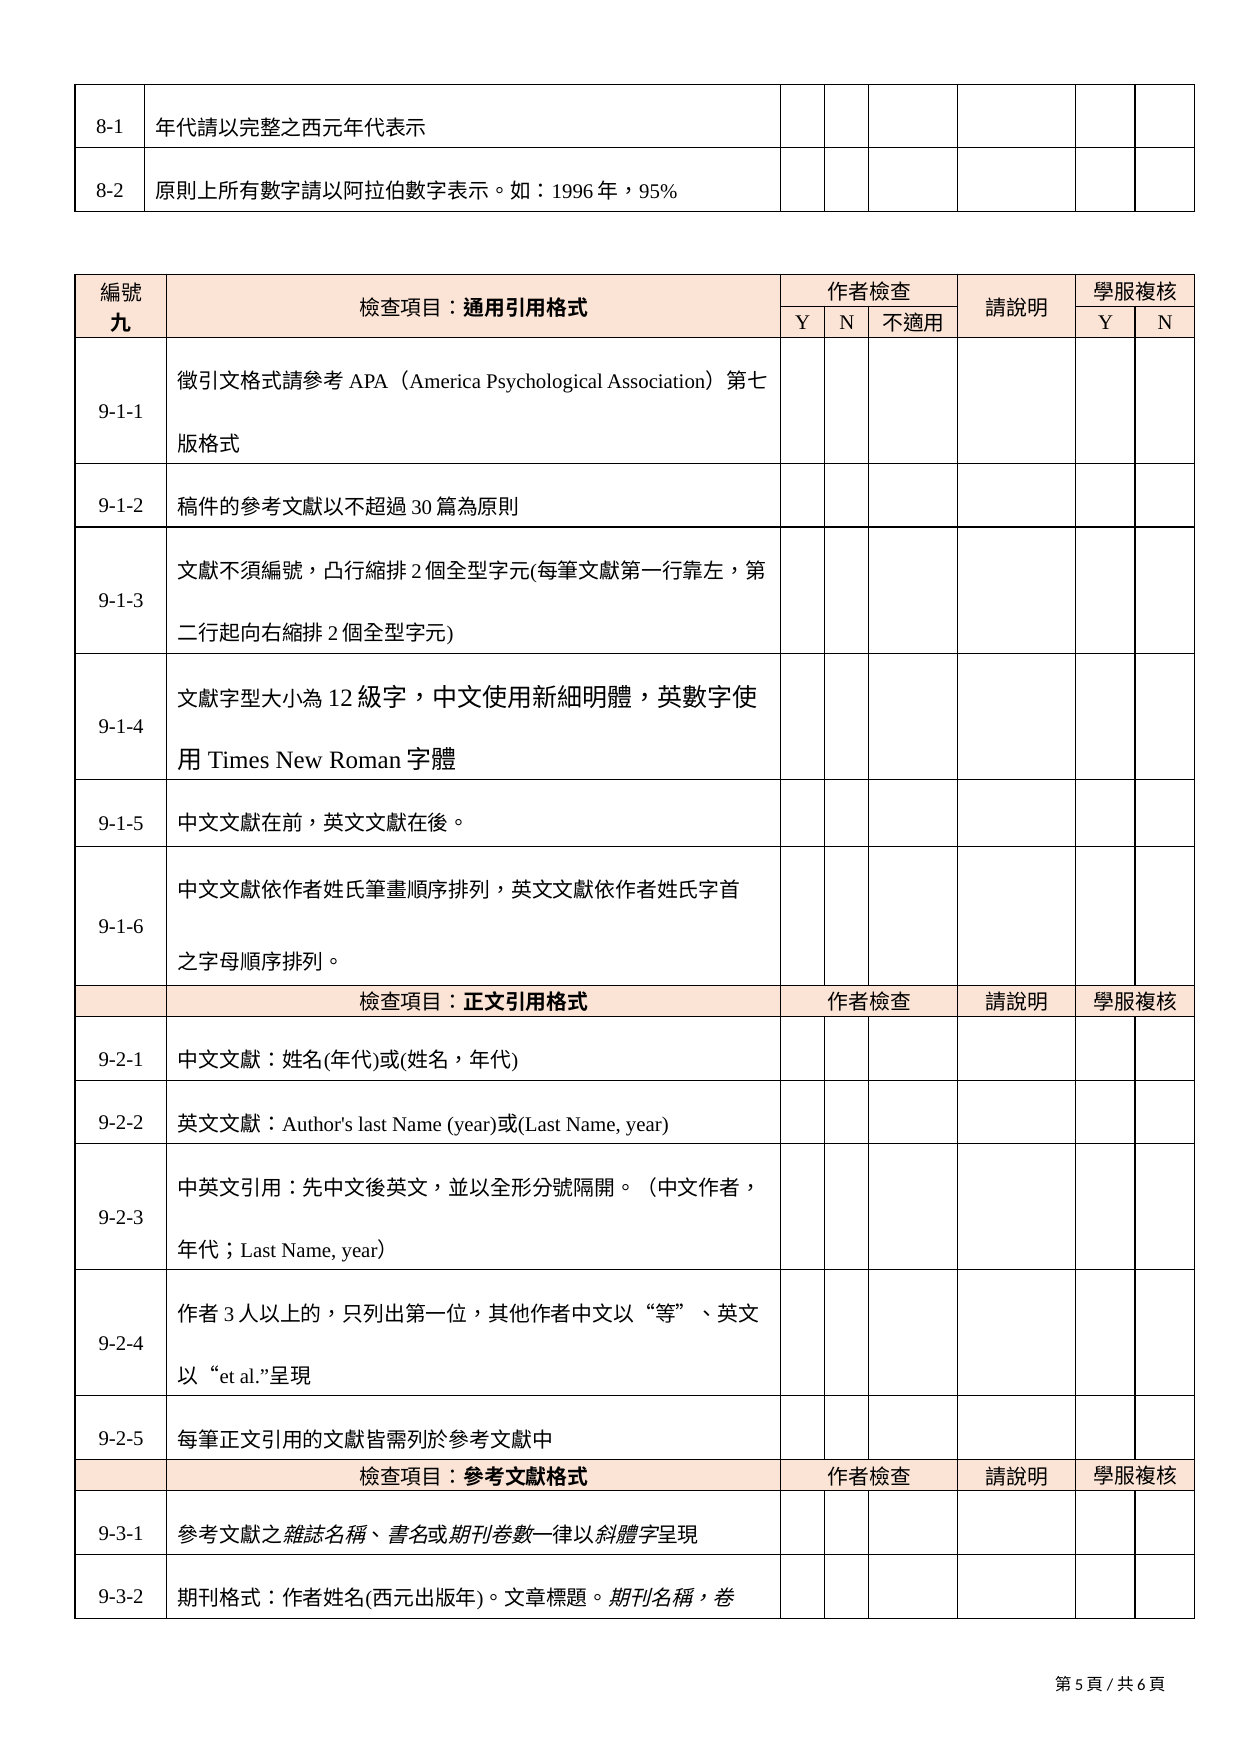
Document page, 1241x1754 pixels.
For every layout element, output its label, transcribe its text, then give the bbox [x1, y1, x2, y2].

table_cell [1076, 338, 1134, 463]
table_cell N [1136, 307, 1194, 337]
table_cell [958, 1555, 1075, 1617]
table_cell 中文文獻：姓名(年代)或(姓名，年代) [167, 1017, 780, 1079]
table_cell 9-2-4 [76, 1270, 166, 1395]
table_cell [958, 338, 1075, 463]
table_cell 9-2-5 [76, 1396, 166, 1459]
table_cell 中英文引用：先中文後英文，並以全形分號隔開。（中文作者，年代；Last Name, year） [167, 1144, 780, 1269]
table_cell [781, 654, 824, 778]
table_cell [825, 1081, 868, 1143]
table_cell [1136, 1081, 1194, 1143]
table_cell [1136, 1270, 1194, 1395]
table_cell 9-1-6 [76, 847, 166, 984]
table_cell [1076, 780, 1134, 846]
table_cell N [825, 307, 868, 337]
table_cell 徵引文格式請參考APA（America Psychological Association）第七版格式 [167, 338, 780, 463]
table_cell 8-2 [76, 148, 144, 211]
table_header 作者檢查 [781, 275, 957, 306]
table_cell [958, 1396, 1075, 1459]
table_cell 9-1-2 [76, 464, 166, 526]
table_cell [825, 1017, 868, 1079]
table_cell [958, 464, 1075, 526]
table_header 檢查項目：通用引用格式 [167, 275, 780, 337]
table_cell [1076, 464, 1134, 526]
table_cell [869, 780, 957, 846]
table_cell 中文文獻依作者姓氏筆畫順序排列，英文文獻依作者姓氏字首之字母順序排列。 [167, 847, 780, 984]
table_cell 期刊格式：作者姓名(西元出版年)。文章標題。期刊名稱，卷 [167, 1555, 780, 1617]
table_cell 作者檢查 [781, 986, 957, 1016]
table_cell Y [1076, 307, 1134, 337]
table_cell [869, 338, 957, 463]
table_cell [1076, 847, 1134, 984]
table_cell [76, 1460, 166, 1490]
table_cell [1076, 1144, 1134, 1269]
table_cell [1136, 780, 1194, 846]
table_cell [958, 148, 1075, 211]
table_cell [869, 654, 957, 778]
table_cell 9-2-2 [76, 1081, 166, 1143]
table_cell [869, 1396, 957, 1459]
table_cell [1136, 85, 1194, 147]
table_cell 9-2-3 [76, 1144, 166, 1269]
table_cell 請說明 [958, 1460, 1075, 1490]
table_cell [1136, 1144, 1194, 1269]
table_cell [825, 338, 868, 463]
table_cell 學服複核 [1076, 986, 1194, 1016]
table_cell [781, 1555, 824, 1617]
table_cell 請說明 [958, 986, 1075, 1016]
table_cell 文獻字型大小為12級字，中文使用新細明體，英數字使用Times New Roman字體 [167, 654, 780, 778]
table_cell 年代請以完整之西元年代表示 [145, 85, 780, 147]
table_cell [958, 1144, 1075, 1269]
table_cell [1136, 528, 1194, 652]
table_cell [958, 1491, 1075, 1554]
table_cell [781, 528, 824, 652]
table_cell [781, 1017, 824, 1079]
table_cell [825, 847, 868, 984]
table_cell 作者檢查 [781, 1460, 957, 1490]
table_cell [781, 1396, 824, 1459]
table_cell [869, 1081, 957, 1143]
table_cell [825, 1270, 868, 1395]
table_cell [1136, 148, 1194, 211]
table_cell [958, 85, 1075, 147]
table_cell [1076, 1555, 1134, 1617]
table_cell 9-1-1 [76, 338, 166, 463]
table_cell [825, 464, 868, 526]
table_cell [869, 528, 957, 652]
table_cell [1076, 654, 1134, 778]
table_cell [781, 148, 824, 211]
table_cell [825, 1555, 868, 1617]
table_cell [1076, 148, 1134, 211]
table_cell [869, 1491, 957, 1554]
table_cell [1076, 528, 1134, 652]
table_cell 8-1 [76, 85, 144, 147]
table_cell [1136, 847, 1194, 984]
table_cell [958, 780, 1075, 846]
table_cell [825, 654, 868, 778]
table_cell [869, 1144, 957, 1269]
table_cell [869, 1555, 957, 1617]
table_cell [1076, 1270, 1134, 1395]
table_cell [781, 847, 824, 984]
table_cell [1136, 654, 1194, 778]
table_cell 9-3-2 [76, 1555, 166, 1617]
table_cell [1076, 1396, 1134, 1459]
table_cell [958, 1081, 1075, 1143]
table_cell [825, 1491, 868, 1554]
table_cell [869, 464, 957, 526]
table_cell [958, 847, 1075, 984]
table_cell 文獻不須編號，凸行縮排2個全型字元(每筆文獻第一行靠左，第二行起向右縮排2個全型字元) [167, 528, 780, 652]
table_cell [825, 780, 868, 846]
table_cell [825, 85, 868, 147]
table_cell 9-3-1 [76, 1491, 166, 1554]
table_cell 9-1-5 [76, 780, 166, 846]
table_cell [1136, 1555, 1194, 1617]
table_cell [869, 148, 957, 211]
table_cell 作者3人以上的，只列出第一位，其他作者中文以“等”、英文以“et al.”呈現 [167, 1270, 780, 1395]
table_cell [781, 1270, 824, 1395]
table_cell [781, 1081, 824, 1143]
table_cell [1136, 1396, 1194, 1459]
table_cell [1076, 1081, 1134, 1143]
table_cell 學服複核 [1076, 1460, 1194, 1490]
table_header 學服複核 [1076, 275, 1194, 306]
table_cell [958, 1017, 1075, 1079]
table_cell [1076, 85, 1134, 147]
table_cell [869, 85, 957, 147]
table_cell [869, 1017, 957, 1079]
table_cell [825, 1144, 868, 1269]
table_cell 檢查項目：參考文獻格式 [167, 1460, 780, 1490]
table_cell 英文文獻：Author's last Name (year)或(Last Name, year) [167, 1081, 780, 1143]
table_cell 稿件的參考文獻以不超過30篇為原則 [167, 464, 780, 526]
table_cell Y [781, 307, 824, 337]
table_cell 每筆正文引用的文獻皆需列於參考文獻中 [167, 1396, 780, 1459]
table_cell [781, 85, 824, 147]
table_cell [825, 528, 868, 652]
table_cell [825, 1396, 868, 1459]
table_cell [958, 528, 1075, 652]
table_cell 檢查項目：正文引用格式 [167, 986, 780, 1016]
table_cell 9-1-3 [76, 528, 166, 652]
table_cell [825, 148, 868, 211]
table_cell [781, 1144, 824, 1269]
table_cell 9-1-4 [76, 654, 166, 778]
table_cell 9-2-1 [76, 1017, 166, 1079]
table_cell [781, 464, 824, 526]
table_cell [781, 1491, 824, 1554]
table_cell [958, 1270, 1075, 1395]
table_cell 原則上所有數字請以阿拉伯數字表示。如：1996年，95% [145, 148, 780, 211]
table_header 請說明 [958, 275, 1075, 337]
table_cell 不適用 [869, 307, 957, 337]
table_cell [1136, 1491, 1194, 1554]
table_cell [76, 986, 166, 1016]
table_cell 中文文獻在前，英文文獻在後。 [167, 780, 780, 846]
table_cell [1076, 1491, 1134, 1554]
table_cell [1136, 1017, 1194, 1079]
table_cell [781, 780, 824, 846]
table_header 編號 九 [76, 275, 166, 337]
table_cell [869, 847, 957, 984]
table_cell [958, 654, 1075, 778]
table_cell [781, 338, 824, 463]
table_cell [1136, 338, 1194, 463]
table_cell 參考文獻之雜誌名稱、書名或期刊卷數一律以斜體字呈現 [167, 1491, 780, 1554]
table_cell [869, 1270, 957, 1395]
table_cell [1076, 1017, 1134, 1079]
table_cell [1136, 464, 1194, 526]
